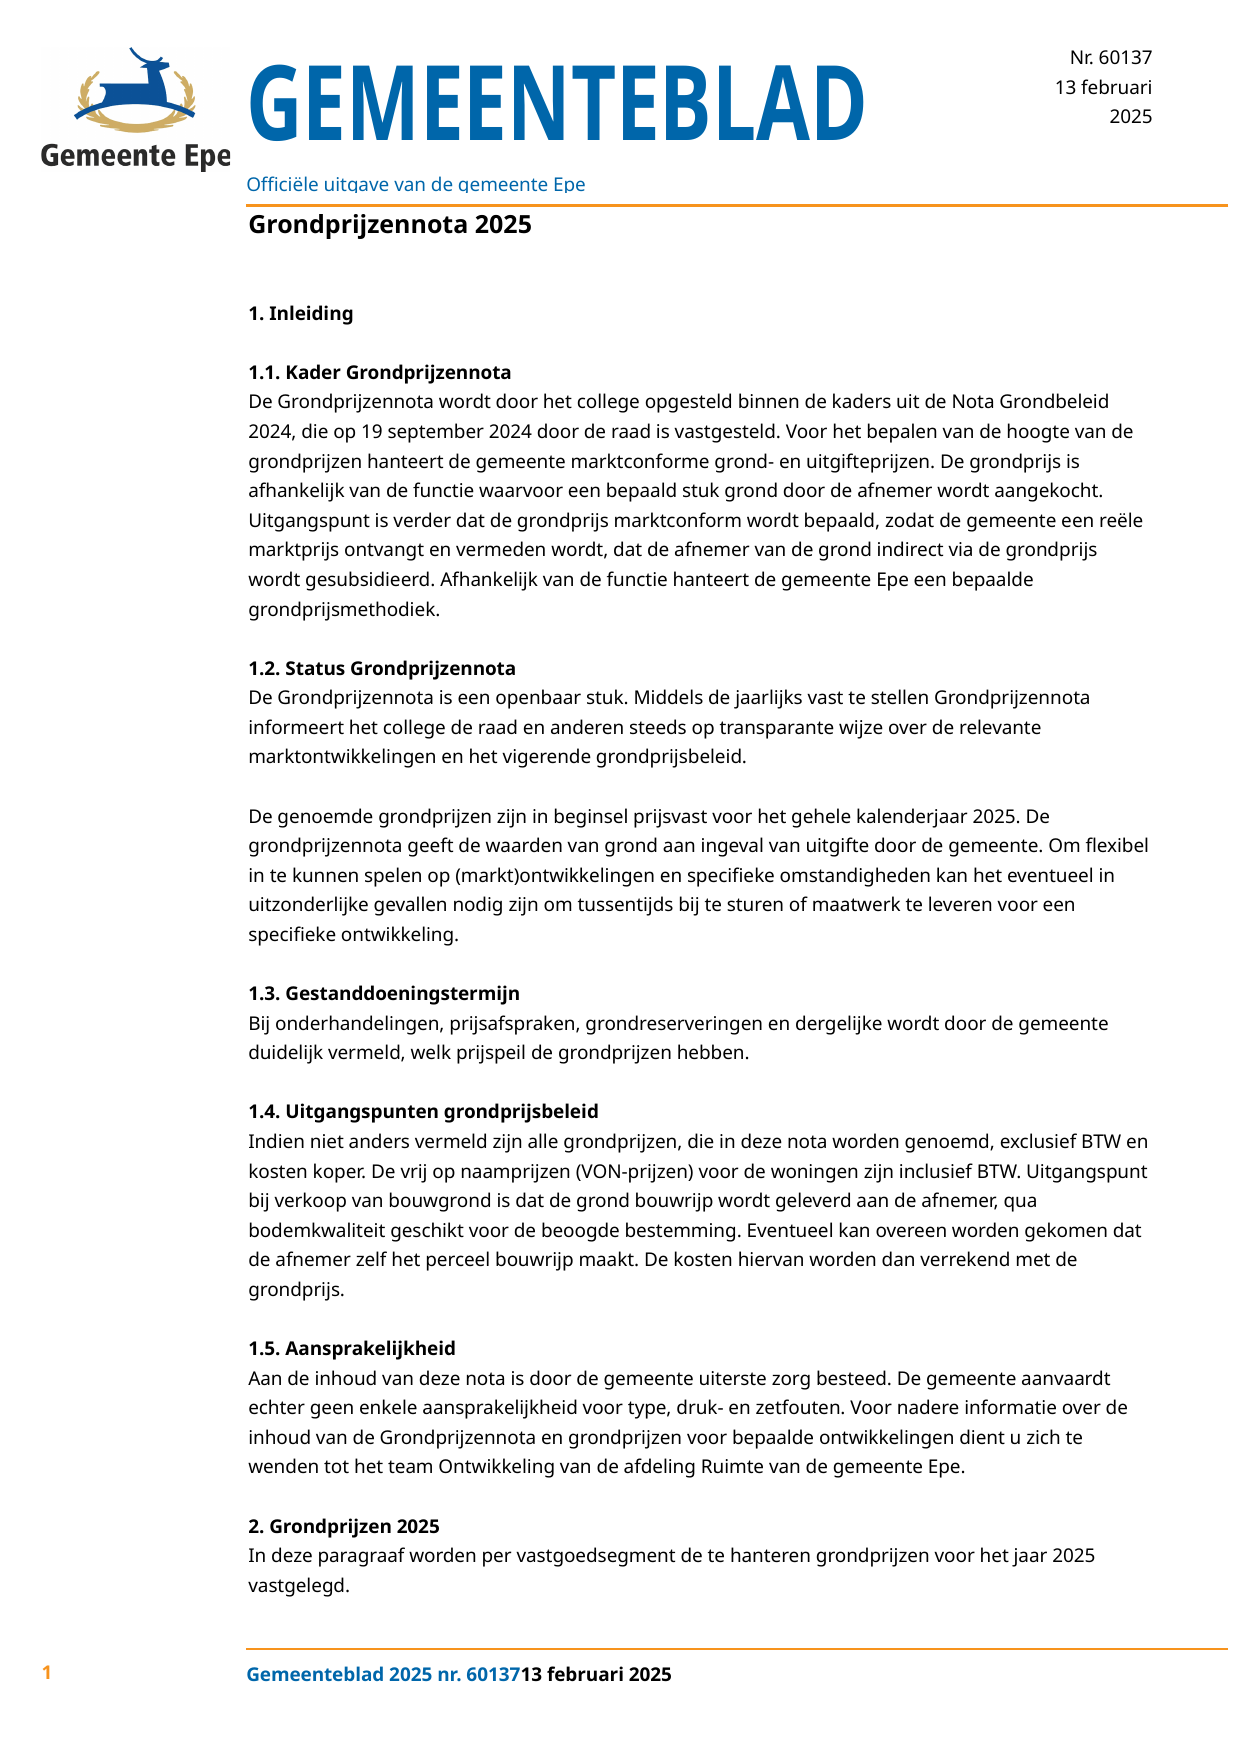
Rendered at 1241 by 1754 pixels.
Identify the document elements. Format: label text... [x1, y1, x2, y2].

text 1.4. Uitgangspunten grondprijsbeleid [248, 1099, 1152, 1124]
text De Grondprijzennota is een openbaar stuk. Middels de jaarlijks vast te stellen Grondprijzennota informeert het college de raad en anderen steeds op transparante wijze over de relevante marktontwikkelingen en het vigerende grondprijsbeleid. [248, 684, 1152, 769]
text 1.5. Aansprakelijkheid [248, 1335, 1152, 1361]
text Bij onderhandelingen, prijsafspraken, grondreserveringen en dergelijke wordt door de gemeente duidelijk vermeld, welk prijspeil de grondprijzen hebben. [248, 1010, 1152, 1065]
text 2. Grondprijzen 2025 [248, 1513, 1152, 1538]
picture [41, 47, 231, 172]
text 1.2. Status Grondprijzennota [248, 655, 1152, 681]
text In deze paragraaf worden per vastgoedsegment de te hanteren grondprijzen voor het jaar 2025 vastgelegd. [248, 1542, 1152, 1598]
text De genoemde grondprijzen zijn in beginsel prijsvast voor het gehele kalenderjaar 2025. De grondprijzennota geeft de waarden van grond aan ingeval van uitgifte door de gemeente. Om flexibel in te kunnen spelen op (markt)ontwikkelingen en specifieke omstandigheden kan het eventueel in uitzonderlijke gevallen nodig zijn om tussentijds bij te sturen of maatwerk te leveren voor een specifieke ontwikkeling. [248, 803, 1152, 947]
text Grondprijzennota 2025 [248, 207, 1152, 241]
text 1. Inleiding [248, 300, 1152, 326]
text 1.3. Gestanddoeningstermijn [248, 980, 1152, 1006]
text 1.1. Kader Grondprijzennota [248, 359, 1152, 385]
text Aan de inhoud van deze nota is door de gemeente uiterste zorg besteed. De gemeente aanvaardt echter geen enkele aansprakelijkheid voor type, druk- en zetfouten. Voor nadere informatie over de inhoud van de Grondprijzennota en grondprijzen voor bepaalde ontwikkelingen dient u zich te wenden tot het team Ontwikkeling van de afdeling Ruimte van de gemeente Epe. [248, 1365, 1152, 1479]
text Indien niet anders vermeld zijn alle grondprijzen, die in deze nota worden genoemd, exclusief BTW en kosten koper. De vrij op naamprijzen (VON-prijzen) voor de woningen zijn inclusief BTW. Uitgangspunt bij verkoop van bouwgrond is dat de grond bouwrijp wordt geleverd aan de afnemer, qua bodemkwaliteit geschikt voor de beoogde bestemming. Eventueel kan overeen worden gekomen dat de afnemer zelf het perceel bouwrijp maakt. De kosten hiervan worden dan verrekend met de grondprijs. [248, 1128, 1152, 1302]
text De Grondprijzennota wordt door het college opgesteld binnen de kaders uit de Nota Grondbeleid 2024, die op 19 september 2024 door de raad is vastgesteld. Voor het bepalen van de hoogte van de grondprijzen hanteert de gemeente marktconforme grond- en uitgifteprijzen. De grondprijs is afhankelijk van de functie waarvoor een bepaald stuk grond door de afnemer wordt aangekocht. Uitgangspunt is verder dat de grondprijs marktconform wordt bepaald, zodat de gemeente een reële marktprijs ontvangt en vermeden wordt, dat de afnemer van de grond indirect via de grondprijs wordt gesubsidieerd. Afhankelijk van de functie hanteert de gemeente Epe een bepaalde grondprijsmethodiek. [248, 389, 1152, 621]
